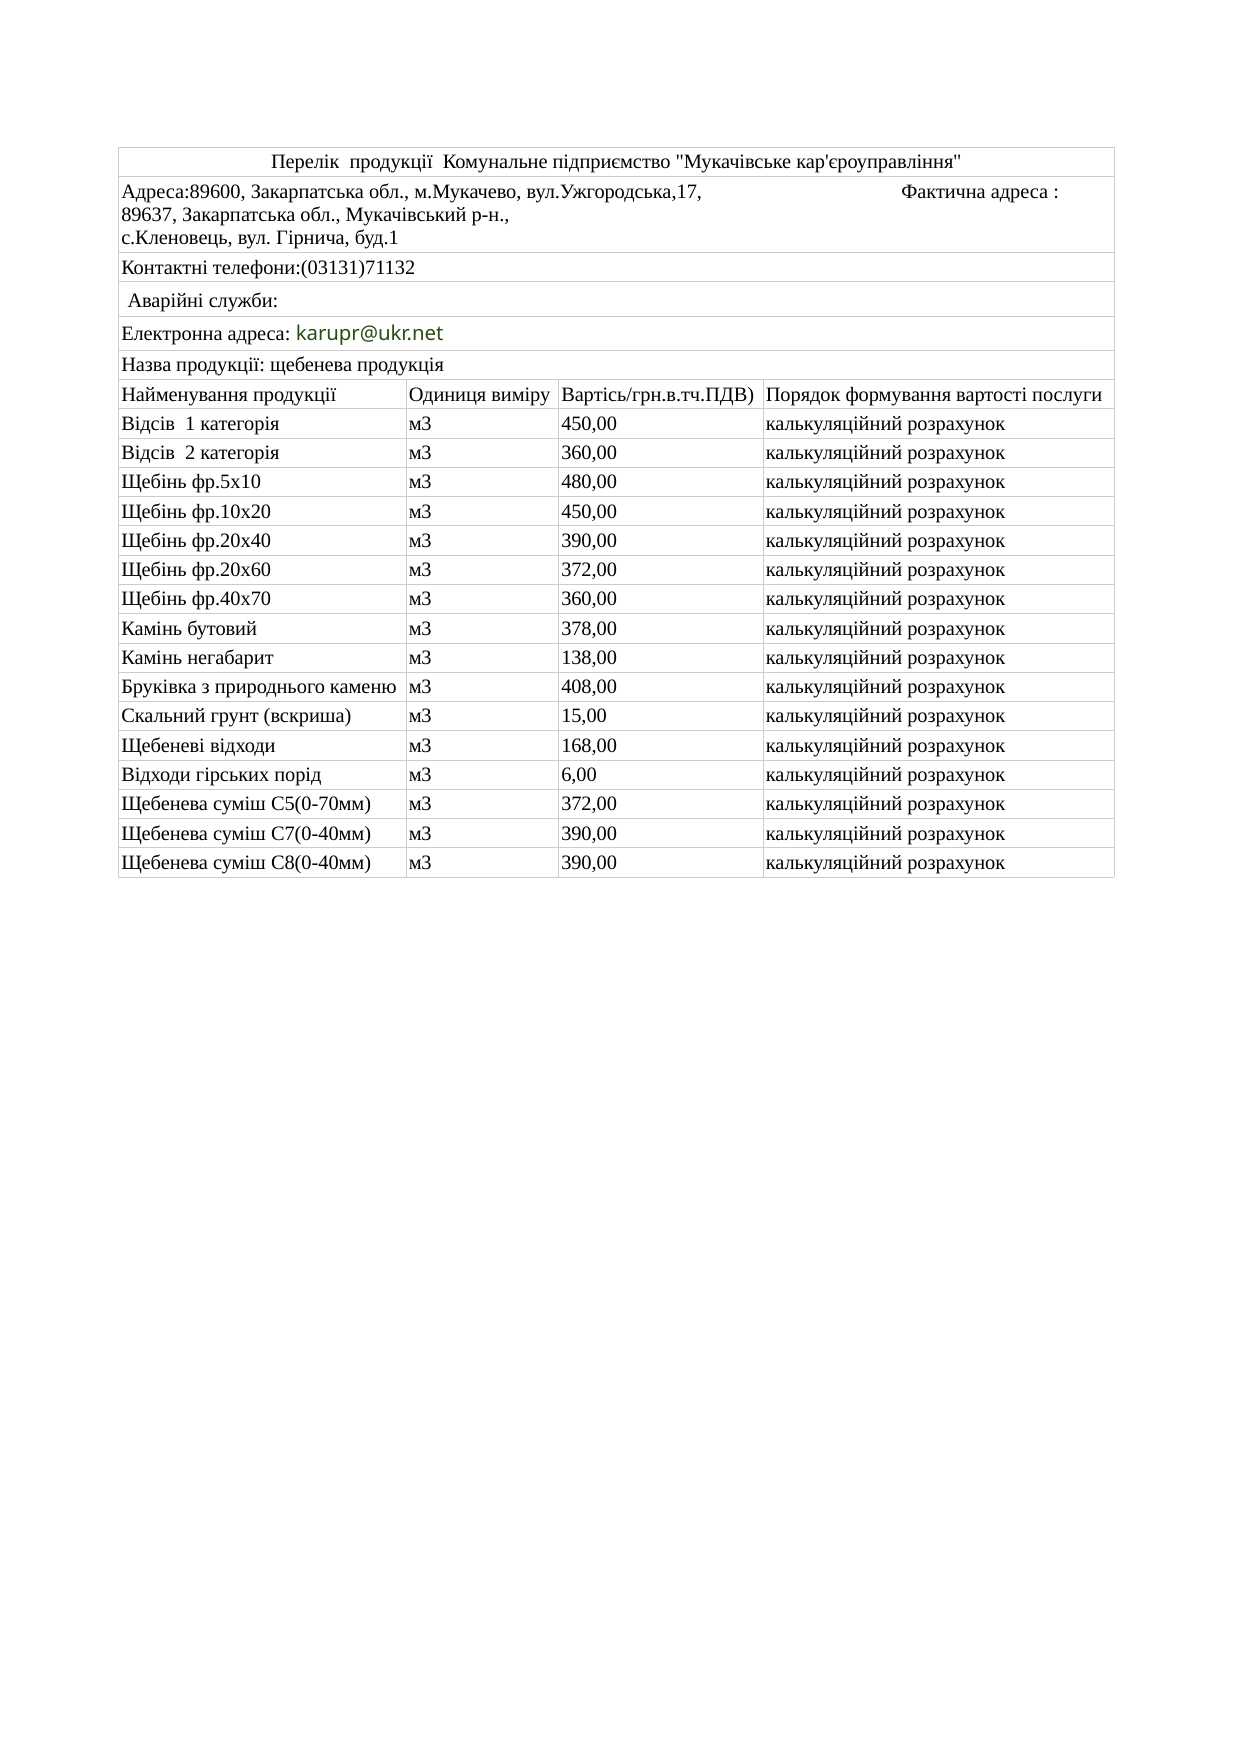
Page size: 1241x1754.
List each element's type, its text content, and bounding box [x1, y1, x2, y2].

table_cell Назва продукції: щебенева продукція [119, 351, 1114, 379]
table_cell калькуляційний розрахунок [764, 731, 1114, 759]
table_cell 372,00 [559, 790, 763, 818]
table_cell 390,00 [559, 526, 763, 554]
table_cell Щебінь фр.20х60 [119, 556, 406, 584]
table_header Перелік продукції Комунальне підприємство "Мукачівське кар'єроуправління" [119, 148, 1114, 176]
table_cell м3 [407, 702, 558, 730]
table_cell калькуляційний розрахунок [764, 673, 1114, 701]
table_cell м3 [407, 409, 558, 437]
table_cell калькуляційний розрахунок [764, 790, 1114, 818]
table_cell 390,00 [559, 848, 763, 877]
table_cell калькуляційний розрахунок [764, 644, 1114, 672]
table_cell м3 [407, 526, 558, 554]
table_cell Бруківка з природнього каменю [119, 673, 406, 701]
table_cell 168,00 [559, 731, 763, 759]
table_cell Щебінь фр.5х10 [119, 468, 406, 496]
table_cell Електронна адреса: karupr@ukr.net [119, 317, 1114, 350]
table_cell Контактні телефони:(03131)71132 [119, 253, 1114, 281]
table_cell калькуляційний розрахунок [764, 848, 1114, 877]
table_cell 15,00 [559, 702, 763, 730]
table_cell Одиниця виміру [407, 380, 558, 408]
table_cell Камінь бутовий [119, 614, 406, 642]
table_cell Порядок формування вартості послуги [764, 380, 1114, 408]
table_cell м3 [407, 819, 558, 847]
table_cell калькуляційний розрахунок [764, 497, 1114, 525]
table_cell Аварійні служби: [119, 282, 1114, 316]
table_cell калькуляційний розрахунок [764, 819, 1114, 847]
table_cell 360,00 [559, 585, 763, 613]
table_cell 360,00 [559, 439, 763, 467]
table_cell 372,00 [559, 556, 763, 584]
table_cell калькуляційний розрахунок [764, 526, 1114, 554]
table_cell м3 [407, 848, 558, 877]
table_cell 450,00 [559, 409, 763, 437]
table_cell Відсів 1 категорія [119, 409, 406, 437]
table_cell Щебінь фр.10х20 [119, 497, 406, 525]
table_cell Скальний грунт (вскриша) [119, 702, 406, 730]
table_cell Щебенева суміш С8(0-40мм) [119, 848, 406, 877]
table_cell м3 [407, 790, 558, 818]
table_cell м3 [407, 497, 558, 525]
table_cell Камінь негабарит [119, 644, 406, 672]
table_cell 390,00 [559, 819, 763, 847]
table_cell калькуляційний розрахунок [764, 761, 1114, 789]
table_cell м3 [407, 761, 558, 789]
table_cell Щебенева суміш С7(0-40мм) [119, 819, 406, 847]
table_cell Адреса:89600, Закарпатська обл., м.Мукачево, вул.Ужгородська,17, Фактична адреса : 89637, Закарпатська обл., Мукачівський р-н., с.Кленовець, вул. Гірнича, буд.1 [119, 177, 1114, 252]
table_cell калькуляційний розрахунок [764, 614, 1114, 642]
table_cell калькуляційний розрахунок [764, 556, 1114, 584]
table_cell 480,00 [559, 468, 763, 496]
table_cell калькуляційний розрахунок [764, 439, 1114, 467]
table_cell м3 [407, 731, 558, 759]
table_cell 378,00 [559, 614, 763, 642]
table_cell Відсів 2 категорія [119, 439, 406, 467]
table_cell Щебеневі відходи [119, 731, 406, 759]
table_cell Найменування продукції [119, 380, 406, 408]
table_cell калькуляційний розрахунок [764, 702, 1114, 730]
table_cell м3 [407, 614, 558, 642]
table_cell калькуляційний розрахунок [764, 409, 1114, 437]
table_cell 6,00 [559, 761, 763, 789]
table_cell м3 [407, 644, 558, 672]
table_cell 450,00 [559, 497, 763, 525]
table_cell Відходи гірських порід [119, 761, 406, 789]
table_cell 138,00 [559, 644, 763, 672]
table_cell м3 [407, 439, 558, 467]
table_cell Щебенева суміш С5(0-70мм) [119, 790, 406, 818]
table_cell м3 [407, 556, 558, 584]
table_cell калькуляційний розрахунок [764, 585, 1114, 613]
table_cell Щебінь фр.40х70 [119, 585, 406, 613]
table_cell Щебінь фр.20х40 [119, 526, 406, 554]
table_cell м3 [407, 585, 558, 613]
table_cell Вартісь/грн.в.тч.ПДВ) [559, 380, 763, 408]
table_cell м3 [407, 673, 558, 701]
table_cell м3 [407, 468, 558, 496]
table_cell калькуляційний розрахунок [764, 468, 1114, 496]
table_cell 408,00 [559, 673, 763, 701]
